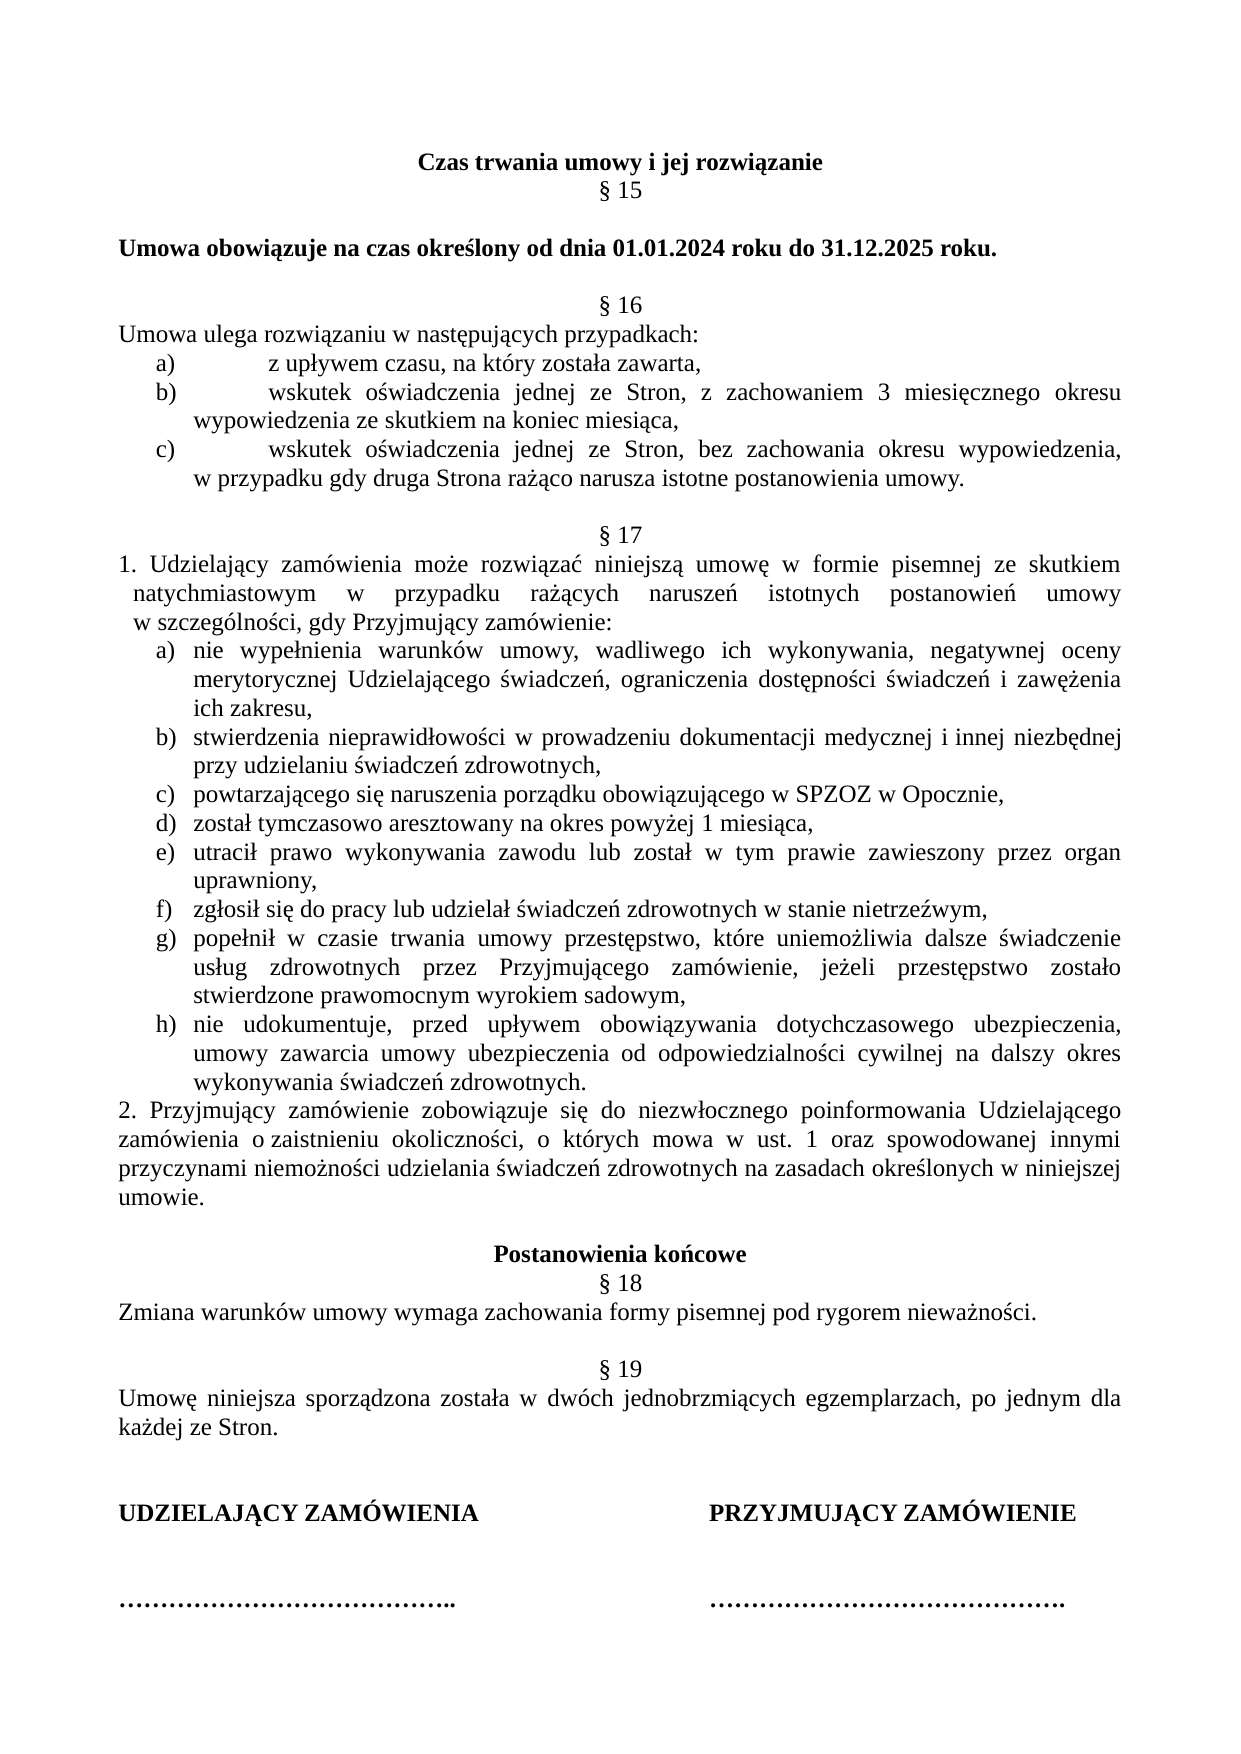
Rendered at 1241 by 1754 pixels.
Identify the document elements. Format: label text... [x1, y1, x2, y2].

text § 18 [118, 1268, 1122, 1297]
text UDZIELAJĄCY ZAMÓWIENIA PRZYJMUJĄCY ZAMÓWIENIE [118, 1498, 1122, 1527]
list zgłosił się do pracy lub udzielał świadczeń zdrowotnych w stanie nietrzeźwym, [156, 894, 1122, 923]
text Postanowienia końcowe [118, 1239, 1122, 1268]
list został tymczasowo aresztowany na okres powyżej 1 miesiąca, [156, 808, 1122, 837]
text Umowa ulega rozwiązaniu w następujących przypadkach: [118, 319, 1122, 348]
text 1. Udzielający zamówienia może rozwiązać niniejszą umowę w formie pisemnej ze skutkiem natychmiastowym w przypadku rażących naruszeń istotnych postanowień umowy w szczególności, gdy Przyjmujący zamówienie: [118, 549, 1122, 636]
text § 16 [118, 291, 1122, 319]
list stwierdzenia nieprawidłowości w prowadzeniu dokumentacji medycznej i innej niezbędnej przy udzielaniu świadczeń zdrowotnych, [156, 722, 1122, 779]
list nie wypełnienia warunków umowy, wadliwego ich wykonywania, negatywnej oceny merytorycznej Udzielającego świadczeń, ograniczenia dostępności świadczeń i zawężenia ich zakresu, [156, 636, 1122, 722]
text § 15 [118, 176, 1122, 204]
text Umowę niniejsza sporządzona została w dwóch jednobrzmiących egzemplarzach, po jednym dla każdej ze Stron. [118, 1383, 1122, 1441]
list nie udokumentuje, przed upływem obowiązywania dotychczasowego ubezpieczenia, umowy zawarcia umowy ubezpieczenia od odpowiedzialności cywilnej na dalszy okres wykonywania świadczeń zdrowotnych. [156, 1009, 1122, 1096]
list wskutek oświadczenia jednej ze Stron, z zachowaniem 3 miesięcznego okresu wypowiedzenia ze skutkiem na koniec miesiąca, [156, 377, 1122, 434]
text ………………………………….. ……………………………………. [118, 1584, 1122, 1613]
text Czas trwania umowy i jej rozwiązanie [118, 147, 1122, 176]
text Umowa obowiązuje na czas określony od dnia 01.01.2024 roku do 31.12.2025 roku. [118, 233, 1122, 262]
text 2. Przyjmujący zamówienie zobowiązuje się do niezwłocznego poinformowania Udzielającego zamówienia o zaistnieniu okoliczności, o których mowa w ust. 1 oraz spowodowanej innymi przyczynami niemożności udzielania świadczeń zdrowotnych na zasadach określonych w niniejszej umowie. [118, 1096, 1122, 1211]
list powtarzającego się naruszenia porządku obowiązującego w SPZOZ w Opocznie, [156, 779, 1122, 808]
list utracił prawo wykonywania zawodu lub został w tym prawie zawieszony przez organ uprawniony, [156, 837, 1122, 894]
text Zmiana warunków umowy wymaga zachowania formy pisemnej pod rygorem nieważności. [118, 1297, 1122, 1326]
list popełnił w czasie trwania umowy przestępstwo, które uniemożliwia dalsze świadczenie usług zdrowotnych przez Przyjmującego zamówienie, jeżeli przestępstwo zostało stwierdzone prawomocnym wyrokiem sadowym, [156, 923, 1122, 1009]
text § 19 [118, 1354, 1122, 1383]
text § 17 [118, 521, 1122, 549]
list z upływem czasu, na który została zawarta, [156, 348, 1122, 377]
list wskutek oświadczenia jednej ze Stron, bez zachowania okresu wypowiedzenia, w przypadku gdy druga Strona rażąco narusza istotne postanowienia umowy. [156, 434, 1122, 492]
